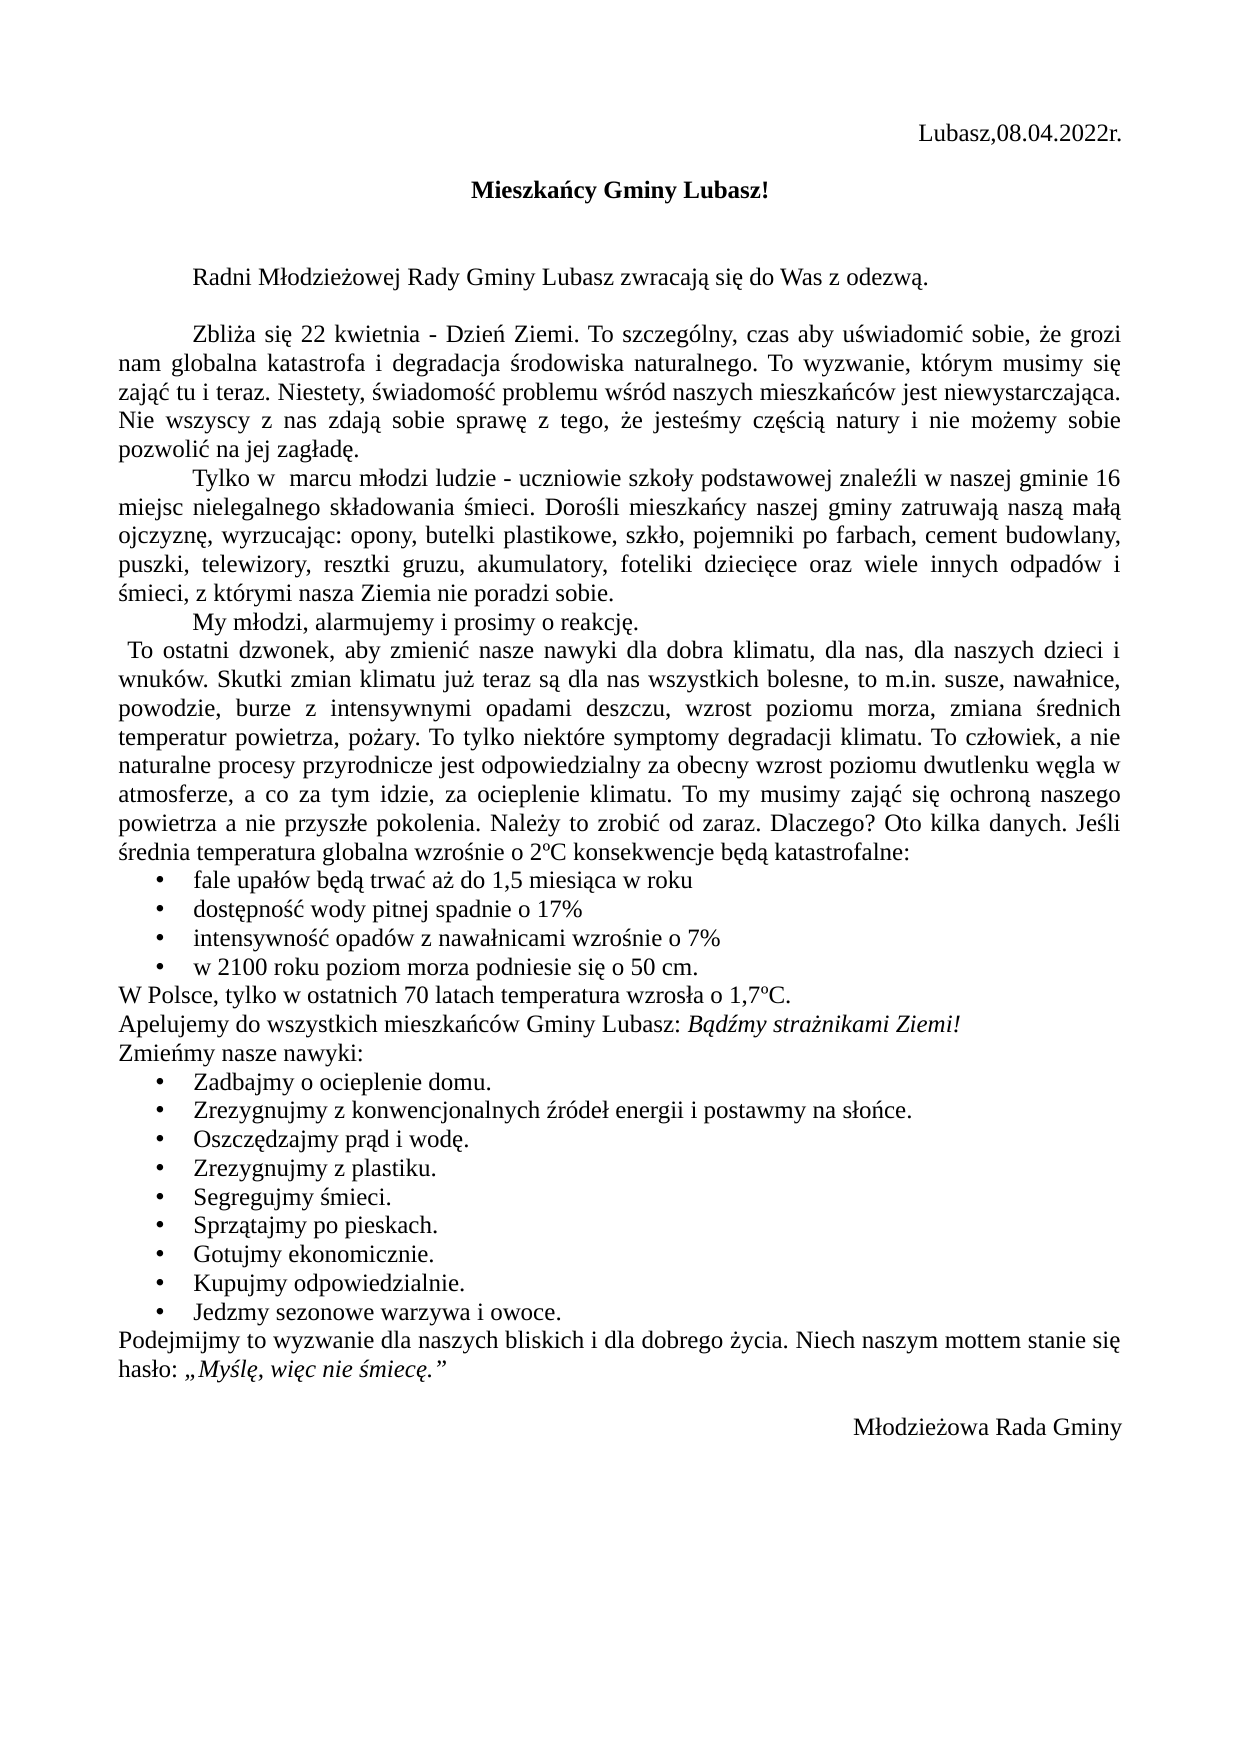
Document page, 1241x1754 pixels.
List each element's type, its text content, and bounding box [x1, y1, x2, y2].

list Gotujmy ekonomicznie. [156, 1239, 1122, 1268]
list Zrezygnujmy z konwencjonalnych źródeł energii i postawmy na słońce. [156, 1096, 1122, 1124]
text Mieszkańcy Gminy Lubasz! [118, 176, 1122, 204]
text My młodzi, alarmujemy i prosimy o reakcję. [118, 607, 1122, 636]
list Oszczędzajmy prąd i wodę. [156, 1124, 1122, 1153]
text Radni Młodzieżowej Rady Gminy Lubasz zwracają się do Was z odezwą. [118, 262, 1122, 291]
list Zrezygnujmy z plastiku. [156, 1153, 1122, 1182]
list w 2100 roku poziom morza podniesie się o 50 cm. [156, 952, 1122, 981]
text Młodzieżowa Rada Gminy [118, 1412, 1122, 1441]
text Zbliża się 22 kwietnia - Dzień Ziemi. To szczególny, czas aby uświadomić sobie, że grozi nam globalna katastrofa i degradacja środowiska naturalnego. To wyzwanie, którym musimy się zająć tu i teraz. Niestety, świadomość problemu wśród naszych mieszkańców jest niewystarczająca. Nie wszyscy z nas zdają sobie sprawę z tego, że jesteśmy częścią natury i nie możemy sobie pozwolić na jej zagładę. [118, 319, 1122, 463]
list fale upałów będą trwać aż do 1,5 miesiąca w roku [156, 866, 1122, 894]
text Zmieńmy nasze nawyki: [118, 1038, 1122, 1067]
list dostępność wody pitnej spadnie o 17% [156, 894, 1122, 923]
text Apelujemy do wszystkich mieszkańców Gminy Lubasz: Bądźmy strażnikami Ziemi! [118, 1009, 1122, 1038]
list Sprzątajmy po pieskach. [156, 1211, 1122, 1239]
text To ostatni dzwonek, aby zmienić nasze nawyki dla dobra klimatu, dla nas, dla naszych dzieci i wnuków. Skutki zmian klimatu już teraz są dla nas wszystkich bolesne, to m.in. susze, nawałnice, powodzie, burze z intensywnymi opadami deszczu, wzrost poziomu morza, zmiana średnich temperatur powietrza, pożary. To tylko niektóre symptomy degradacji klimatu. To człowiek, a nie naturalne procesy przyrodnicze jest odpowiedzialny za obecny wzrost poziomu dwutlenku węgla w atmosferze, a co za tym idzie, za ocieplenie klimatu. To my musimy zająć się ochroną naszego powietrza a nie przyszłe pokolenia. Należy to zrobić od zaraz. Dlaczego? Oto kilka danych. Jeśli średnia temperatura globalna wzrośnie o 2ºC konsekwencje będą katastrofalne: [118, 636, 1122, 866]
text Lubasz,08.04.2022r. [118, 118, 1122, 147]
list Kupujmy odpowiedzialnie. [156, 1268, 1122, 1297]
text W Polsce, tylko w ostatnich 70 latach temperatura wzrosła o 1,7ºC. [118, 981, 1122, 1009]
list Segregujmy śmieci. [156, 1182, 1122, 1211]
text Tylko w marcu młodzi ludzie - uczniowie szkoły podstawowej znaleźli w naszej gminie 16 miejsc nielegalnego składowania śmieci. Dorośli mieszkańcy naszej gminy zatruwają naszą małą ojczyznę, wyrzucając: opony, butelki plastikowe, szkło, pojemniki po farbach, cement budowlany, puszki, telewizory, resztki gruzu, akumulatory, foteliki dziecięce oraz wiele innych odpadów i śmieci, z którymi nasza Ziemia nie poradzi sobie. [118, 463, 1122, 607]
text Podejmijmy to wyzwanie dla naszych bliskich i dla dobrego życia. Niech naszym mottem stanie się hasło: „Myślę, więc nie śmiecę.” [118, 1326, 1122, 1383]
list Jedzmy sezonowe warzywa i owoce. [156, 1297, 1122, 1326]
list intensywność opadów z nawałnicami wzrośnie o 7% [156, 923, 1122, 952]
list Zadbajmy o ocieplenie domu. [156, 1067, 1122, 1096]
